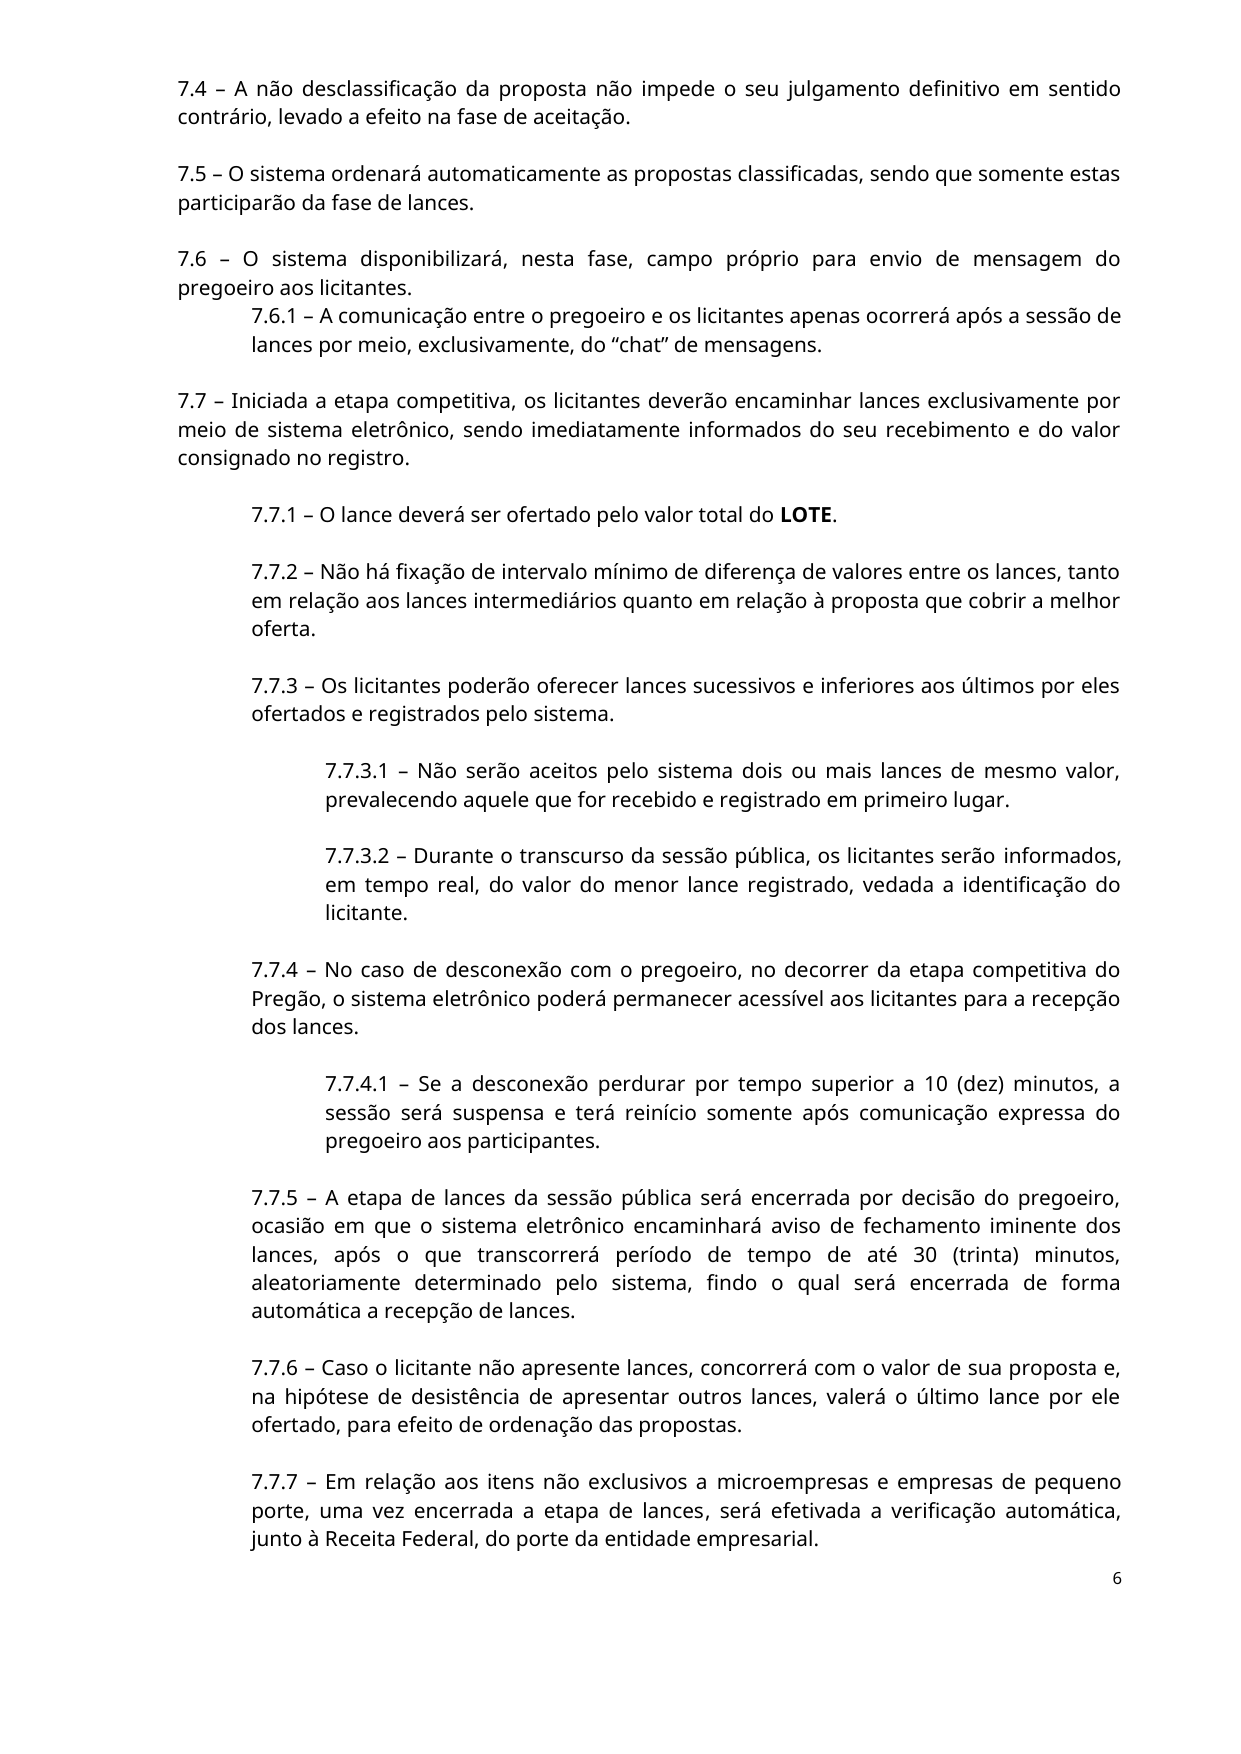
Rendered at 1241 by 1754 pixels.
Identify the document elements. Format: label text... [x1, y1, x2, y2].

text 7.7.1 – O lance deverá ser ofertado pelo valor total do LOTE. [251, 500, 1122, 529]
text 7.7.4.1 – Se a desconexão perdurar por tempo superior a 10 (dez) minutos, a sessão será suspensa e terá reinício somente após comunicação expressa do pregoeiro aos participantes. [325, 1069, 1122, 1154]
text 7.5 – O sistema ordenará automaticamente as propostas classificadas, sendo que somente estas participarão da fase de lances. [177, 159, 1122, 216]
text 7.7.3.2 – Durante o transcurso da sessão pública, os licitantes serão informados, em tempo real, do valor do menor lance registrado, vedada a identificação do licitante. [325, 842, 1122, 927]
text 7.6 – O sistema disponibilizará, nesta fase, campo próprio para envio de mensagem do pregoeiro aos licitantes. [177, 244, 1122, 301]
text 7.7.4 – No caso de desconexão com o pregoeiro, no decorrer da etapa competitiva do Pregão, o sistema eletrônico poderá permanecer acessível aos licitantes para a recepção dos lances. [251, 955, 1122, 1041]
text 7.6.1 – A comunicação entre o pregoeiro e os licitantes apenas ocorrerá após a sessão de lances por meio, exclusivamente, do “chat” de mensagens. [251, 301, 1122, 358]
text 7.4 – A não desclassificação da proposta não impede o seu julgamento definitivo em sentido contrário, levado a efeito na fase de aceitação. [177, 74, 1122, 131]
list 7.7.3 – Os licitantes poderão oferecer lances sucessivos e inferiores aos últimos por eles ofertados e registrados pelo sistema. [251, 671, 1122, 728]
text 7.7.6 – Caso o licitante não apresente lances, concorrerá com o valor de sua proposta e, na hipótese de desistência de apresentar outros lances, valerá o último lance por ele ofertado, para efeito de ordenação das propostas. [251, 1353, 1122, 1439]
text 7.7.7 – Em relação aos itens não exclusivos a microempresas e empresas de pequeno porte, uma vez encerrada a etapa de lances, será efetivada a verificação automática, junto à Receita Federal, do porte da entidade empresarial. [251, 1467, 1122, 1553]
list 7.7.2 – Não há fixação de intervalo mínimo de diferença de valores entre os lances, tanto em relação aos lances intermediários quanto em relação à proposta que cobrir a melhor oferta. [251, 557, 1122, 643]
text 7.7.3.1 – Não serão aceitos pelo sistema dois ou mais lances de mesmo valor, prevalecendo aquele que for recebido e registrado em primeiro lugar. [325, 756, 1122, 813]
text 7.7 – Iniciada a etapa competitiva, os licitantes deverão encaminhar lances exclusivamente por meio de sistema eletrônico, sendo imediatamente informados do seu recebimento e do valor consignado no registro. [177, 387, 1122, 472]
text 7.7.5 – A etapa de lances da sessão pública será encerrada por decisão do pregoeiro, ocasião em que o sistema eletrônico encaminhará aviso de fechamento iminente dos lances, após o que transcorrerá período de tempo de até 30 (trinta) minutos, aleatoriamente determinado pelo sistema, findo o qual será encerrada de forma automática a recepção de lances. [251, 1183, 1122, 1325]
